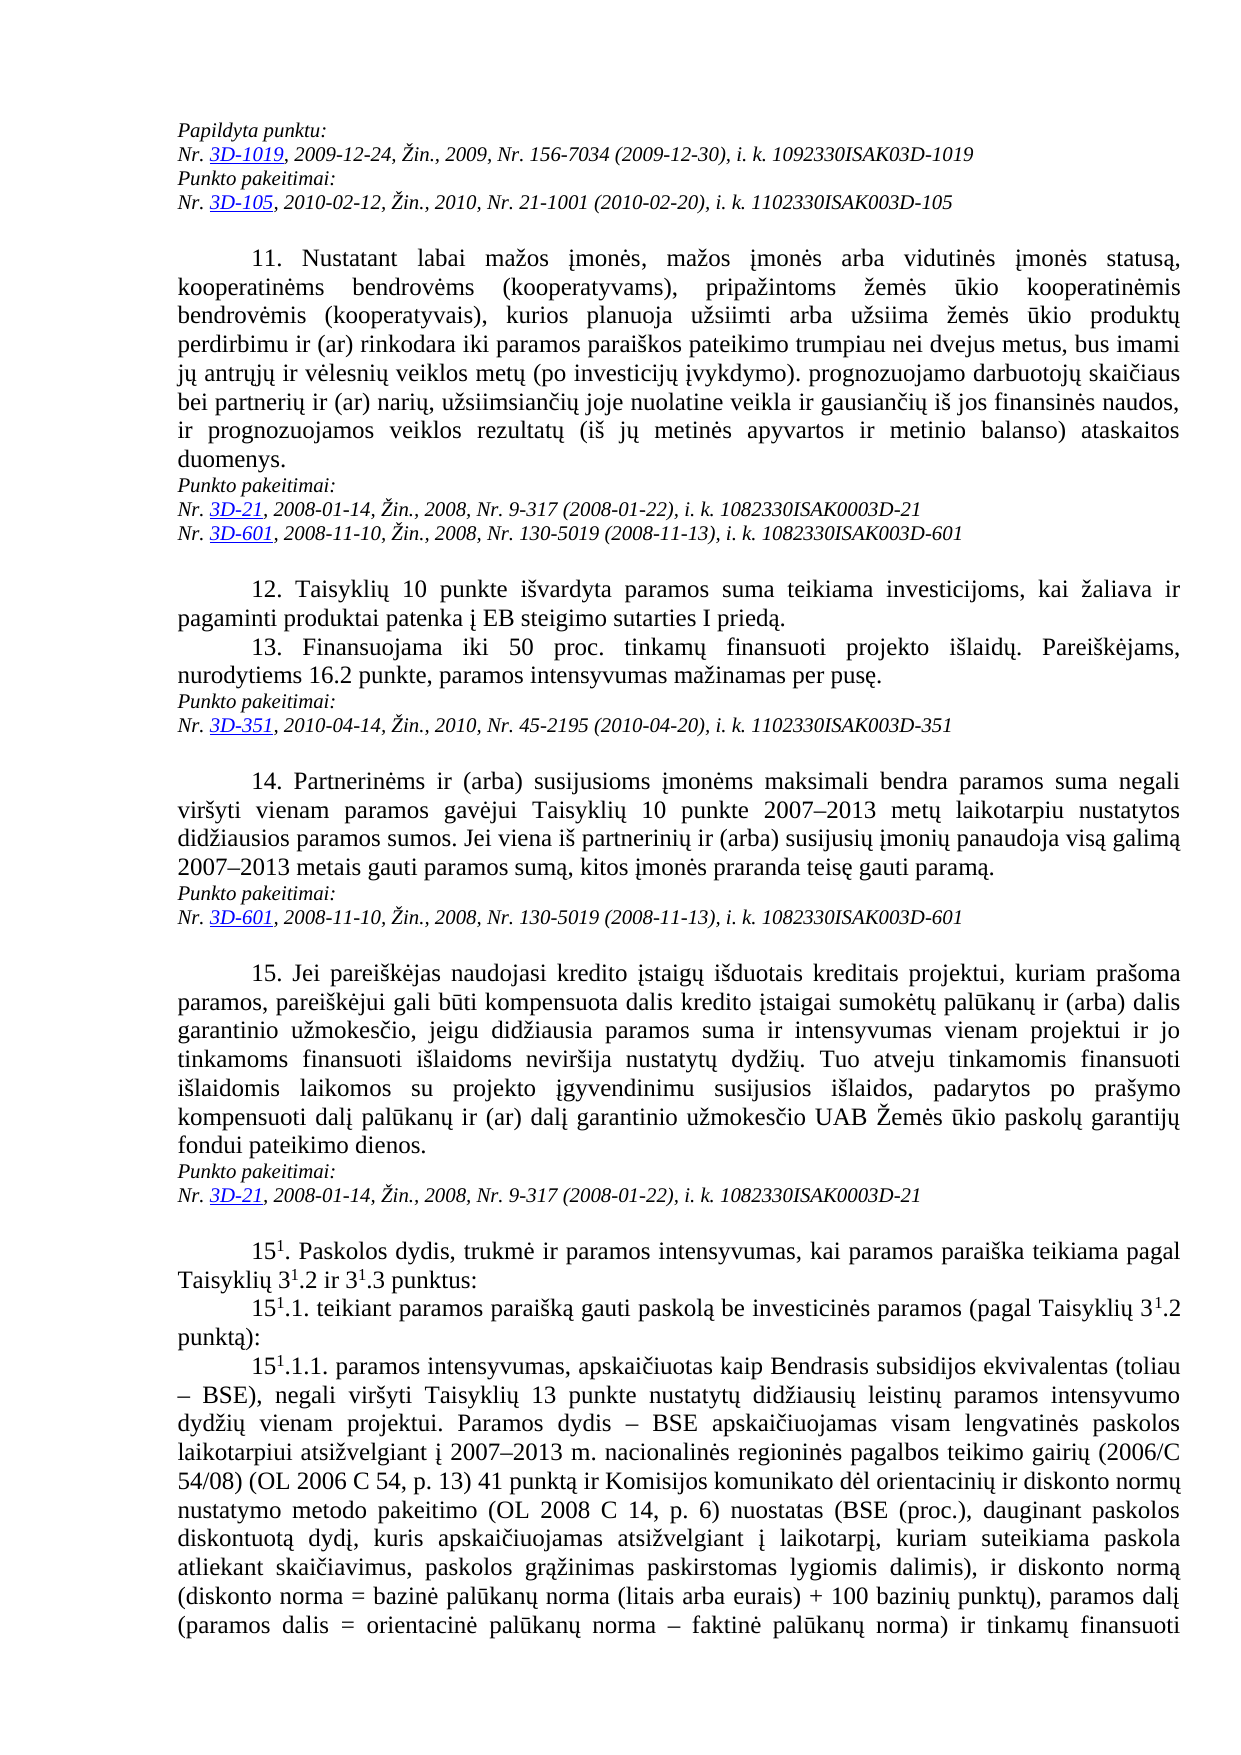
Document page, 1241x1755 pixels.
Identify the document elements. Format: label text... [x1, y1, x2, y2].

text Punkto pakeitimai: [177, 689, 1181, 713]
text Nr. 3D-21, 2008-01-14, Žin., 2008, Nr. 9-317 (2008-01-22), i. k. 1082330ISAK0003D-21 [177, 1183, 1181, 1207]
text 13. Finansuojama iki 50 proc. tinkamų finansuoti projekto išlaidų. Pareiškėjams, nurodytiems 16.2 punkte, paramos intensyvumas mažinamas per pusę. [177, 632, 1181, 689]
text Nr. 3D-601, 2008-11-10, Žin., 2008, Nr. 130-5019 (2008-11-13), i. k. 1082330ISAK003D-601 [177, 521, 1181, 545]
text Nr. 3D-1019, 2009-12-24, Žin., 2009, Nr. 156-7034 (2009-12-30), i. k. 1092330ISAK03D-1019 [177, 142, 1181, 166]
text 14. Partnerinėms ir (arba) susijusioms įmonėms maksimali bendra paramos suma negali viršyti vienam paramos gavėjui Taisyklių 10 punkte 2007–2013 metų laikotarpiu nustatytos didžiausios paramos sumos. Jei viena iš partnerinių ir (arba) susijusių įmonių panaudoja visą galimą 2007–2013 metais gauti paramos sumą, kitos įmonės praranda teisę gauti paramą. [177, 766, 1181, 881]
text 151.1.1. paramos intensyvumas, apskaičiuotas kaip Bendrasis subsidijos ekvivalentas (toliau – BSE), negali viršyti Taisyklių 13 punkte nustatytų didžiausių leistinų paramos intensyvumo dydžių vienam projektui. Paramos dydis – BSE apskaičiuojamas visam lengvatinės paskolos laikotarpiui atsižvelgiant į 2007–2013 m. nacionalinės regioninės pagalbos teikimo gairių (2006/C 54/08) (OL 2006 C 54, p. 13) 41 punktą ir Komisijos komunikato dėl orientacinių ir diskonto normų nustatymo metodo pakeitimo (OL 2008 C 14, p. 6) nuostatas (BSE (proc.), dauginant paskolos diskontuotą dydį, kuris apskaičiuojamas atsižvelgiant į laikotarpį, kuriam suteikiama paskola atliekant skaičiavimus, paskolos grąžinimas paskirstomas lygiomis dalimis), ir diskonto normą (diskonto norma = bazinė palūkanų norma (litais arba eurais) + 100 bazinių punktų), paramos dalį (paramos dalis = orientacinė palūkanų norma – faktinė palūkanų norma) ir tinkamų finansuoti [177, 1351, 1181, 1638]
text Punkto pakeitimai: [177, 1159, 1181, 1183]
text Punkto pakeitimai: [177, 166, 1181, 190]
text 15. Jei pareiškėjas naudojasi kredito įstaigų išduotais kreditais projektui, kuriam prašoma paramos, pareiškėjui gali būti kompensuota dalis kredito įstaigai sumokėtų palūkanų ir (arba) dalis garantinio užmokesčio, jeigu didžiausia paramos suma ir intensyvumas vienam projektui ir jo tinkamoms finansuoti išlaidoms neviršija nustatytų dydžių. Tuo atveju tinkamomis finansuoti išlaidomis laikomos su projekto įgyvendinimu susijusios išlaidos, padarytos po prašymo kompensuoti dalį palūkanų ir (ar) dalį garantinio užmokesčio UAB Žemės ūkio paskolų garantijų fondui pateikimo dienos. [177, 958, 1181, 1159]
text 151.1. teikiant paramos paraišką gauti paskolą be investicinės paramos (pagal Taisyklių 31.2 punktą): [177, 1293, 1181, 1351]
text Papildyta punktu: [177, 118, 1181, 142]
text 151. Paskolos dydis, trukmė ir paramos intensyvumas, kai paramos paraiška teikiama pagal Taisyklių 31.2 ir 31.3 punktus: [177, 1236, 1181, 1293]
text 12. Taisyklių 10 punkte išvardyta paramos suma teikiama investicijoms, kai žaliava ir pagaminti produktai patenka į EB steigimo sutarties I priedą. [177, 574, 1181, 632]
text Nr. 3D-351, 2010-04-14, Žin., 2010, Nr. 45-2195 (2010-04-20), i. k. 1102330ISAK003D-351 [177, 713, 1181, 737]
text Punkto pakeitimai: [177, 881, 1181, 905]
text Nr. 3D-105, 2010-02-12, Žin., 2010, Nr. 21-1001 (2010-02-20), i. k. 1102330ISAK003D-105 [177, 190, 1181, 214]
text Punkto pakeitimai: [177, 473, 1181, 497]
text Nr. 3D-21, 2008-01-14, Žin., 2008, Nr. 9-317 (2008-01-22), i. k. 1082330ISAK0003D-21 [177, 497, 1181, 521]
text 11. Nustatant labai mažos įmonės, mažos įmonės arba vidutinės įmonės statusą, kooperatinėms bendrovėms (kooperatyvams), pripažintoms žemės ūkio kooperatinėmis bendrovėmis (kooperatyvais), kurios planuoja užsiimti arba užsiima žemės ūkio produktų perdirbimu ir (ar) rinkodara iki paramos paraiškos pateikimo trumpiau nei dvejus metus, bus imami jų antrųjų ir vėlesnių veiklos metų (po investicijų įvykdymo). prognozuojamo darbuotojų skaičiaus bei partnerių ir (ar) narių, užsiimsiančių joje nuolatine veikla ir gausiančių iš jos finansinės naudos, ir prognozuojamos veiklos rezultatų (iš jų metinės apyvartos ir metinio balanso) ataskaitos duomenys. [177, 243, 1181, 473]
text Nr. 3D-601, 2008-11-10, Žin., 2008, Nr. 130-5019 (2008-11-13), i. k. 1082330ISAK003D-601 [177, 905, 1181, 929]
